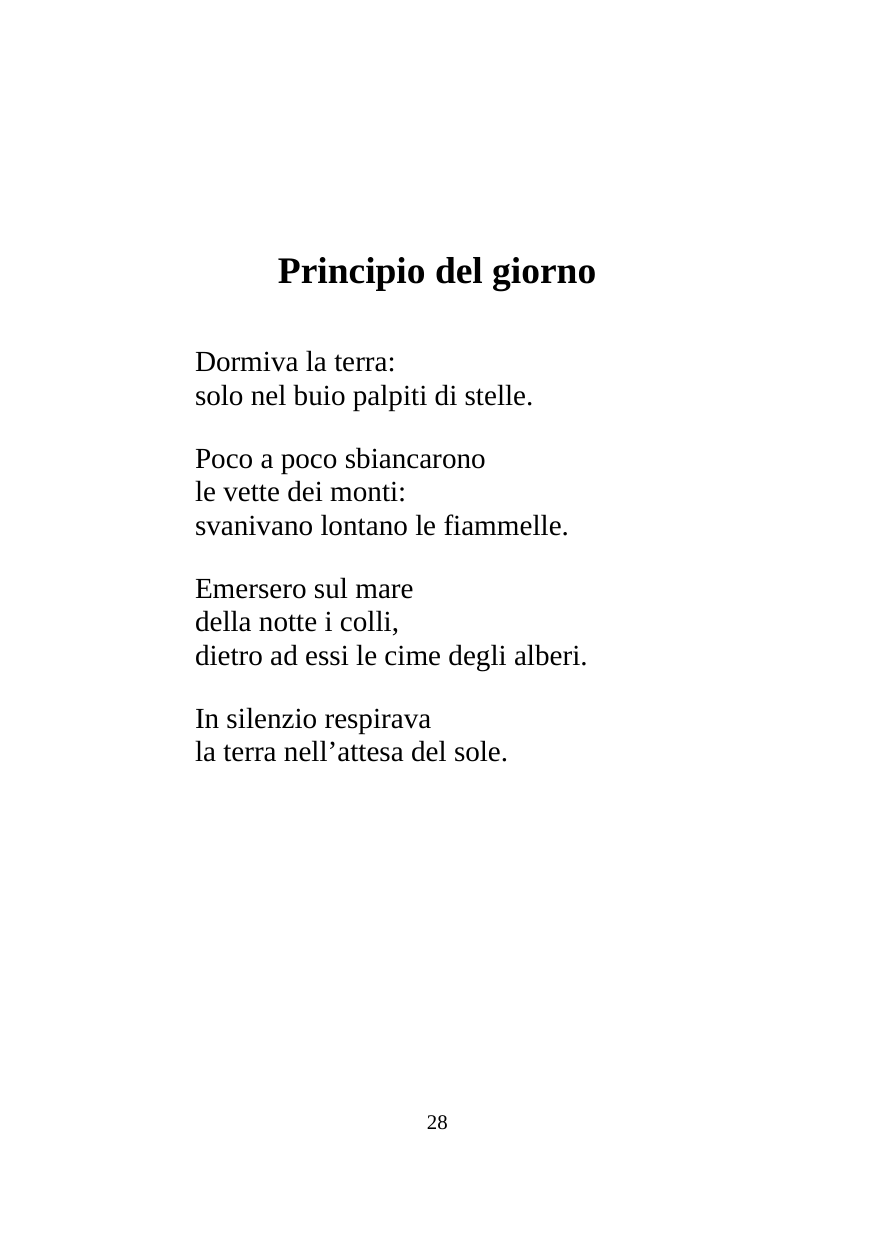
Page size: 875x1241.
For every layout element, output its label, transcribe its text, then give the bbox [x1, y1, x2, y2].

subtitle Principio del giorno [106, 248, 768, 291]
text In silenzio respirava la terra nell’attesa del sole. [195, 701, 768, 768]
text Emersero sul mare della notte i colli, dietro ad essi le cime degli alberi. [195, 571, 768, 672]
text Dormiva la terra: solo nel buio palpiti di stelle. [195, 344, 768, 411]
text Poco a poco sbiancarono le vette dei monti: svanivano lontano le fiammelle. [195, 441, 768, 541]
